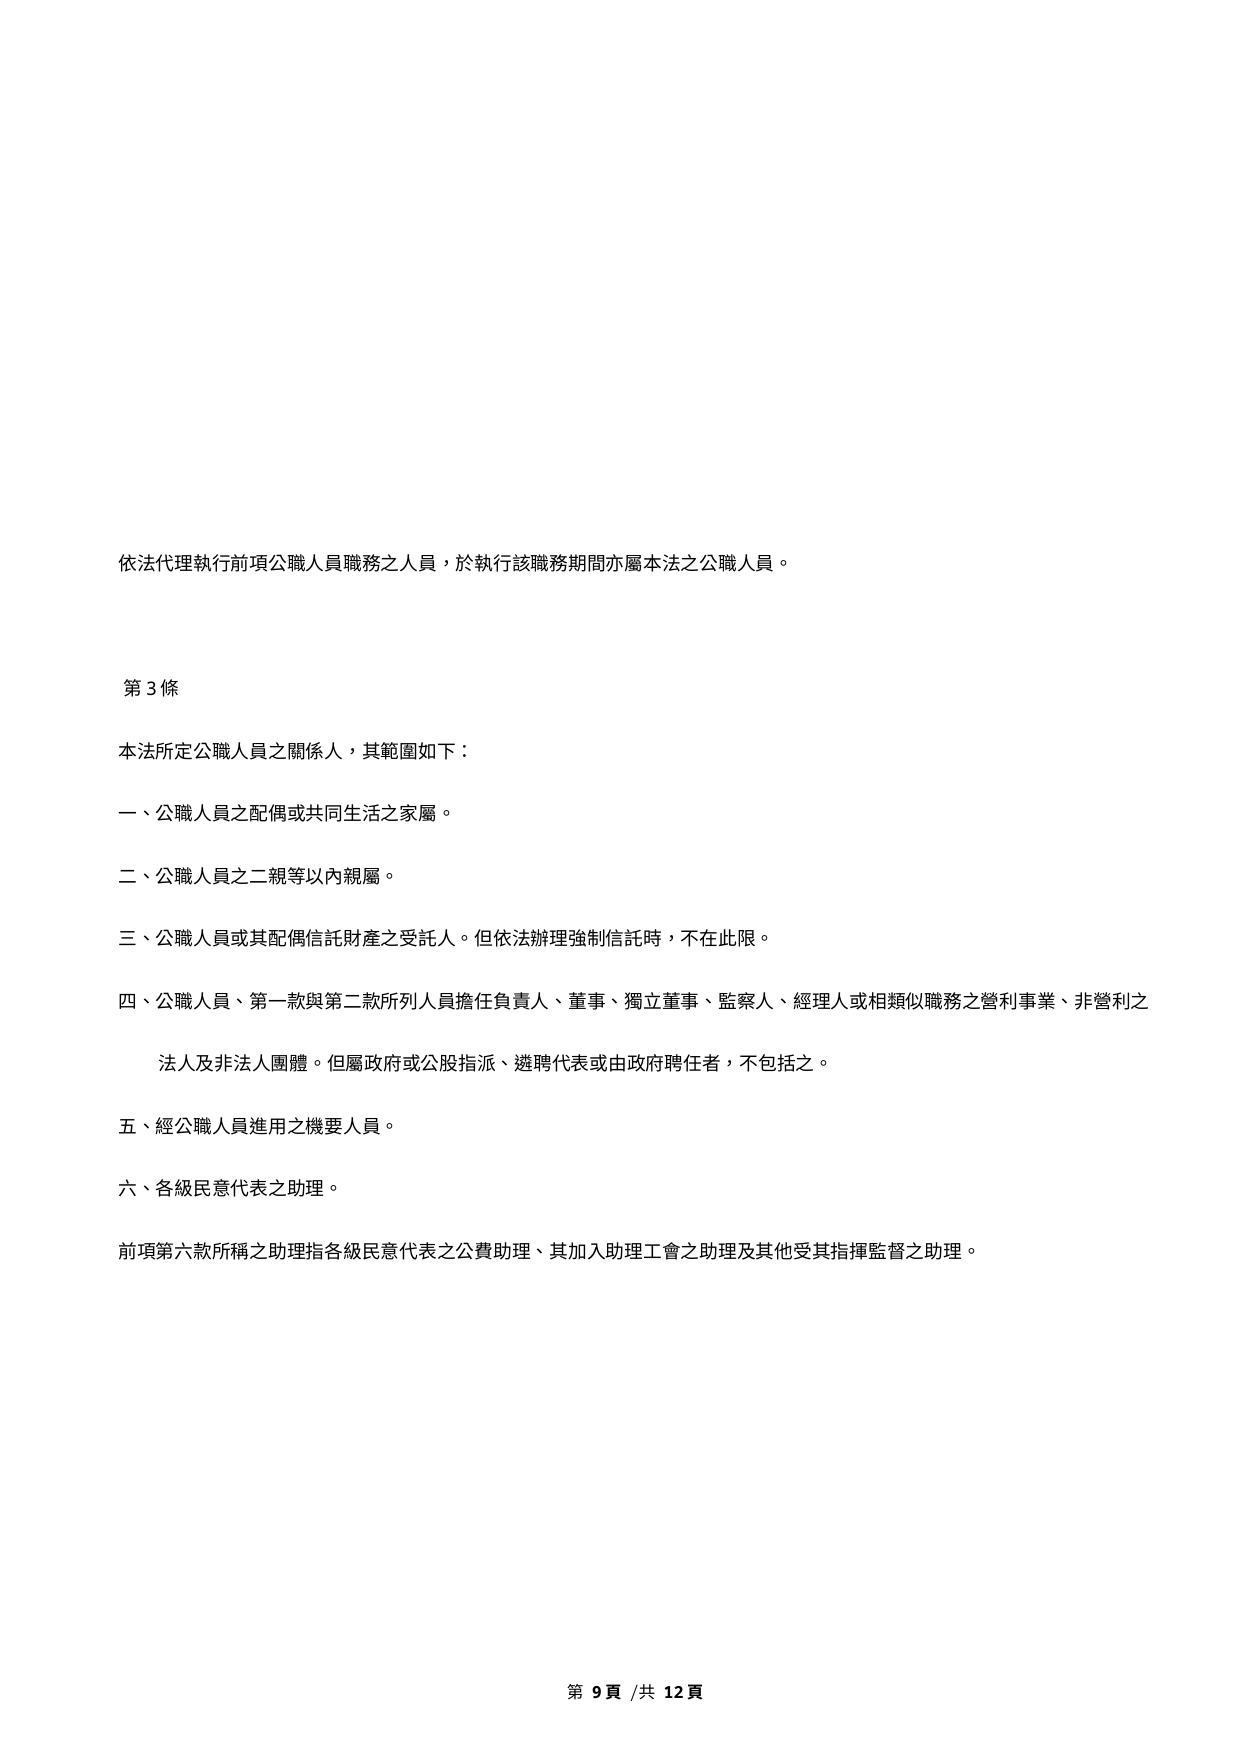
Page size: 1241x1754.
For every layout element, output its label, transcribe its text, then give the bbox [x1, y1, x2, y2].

text 依法代理執行前項公職人員職務之人員，於執行該職務期間亦屬本法之公職人員。 [118, 521, 1152, 583]
text 一、公職人員之配偶或共同生活之家屬。 [118, 771, 1152, 833]
text 四、公職人員、第一款與第二款所列人員擔任負責人、董事、獨立董事、監察人、經理人或相類似職務之營利事業、非營利之法人及非法人團體。但屬政府或公股指派、遴聘代表或由政府聘任者，不包括之。 [118, 958, 1152, 1083]
text 六、各級民意代表之助理。 [118, 1146, 1152, 1208]
text 前項第六款所稱之助理指各級民意代表之公費助理、其加入助理工會之助理及其他受其指揮監督之助理。 [118, 1208, 1152, 1271]
text 第3條 [44, 646, 1240, 708]
text 三、公職人員或其配偶信託財產之受託人。但依法辦理強制信託時，不在此限。 [118, 896, 1152, 958]
text 二、公職人員之二親等以內親屬。 [118, 833, 1152, 896]
text 五、經公職人員進用之機要人員。 [118, 1083, 1152, 1146]
text 本法所定公職人員之關係人，其範圍如下： [118, 708, 1152, 771]
